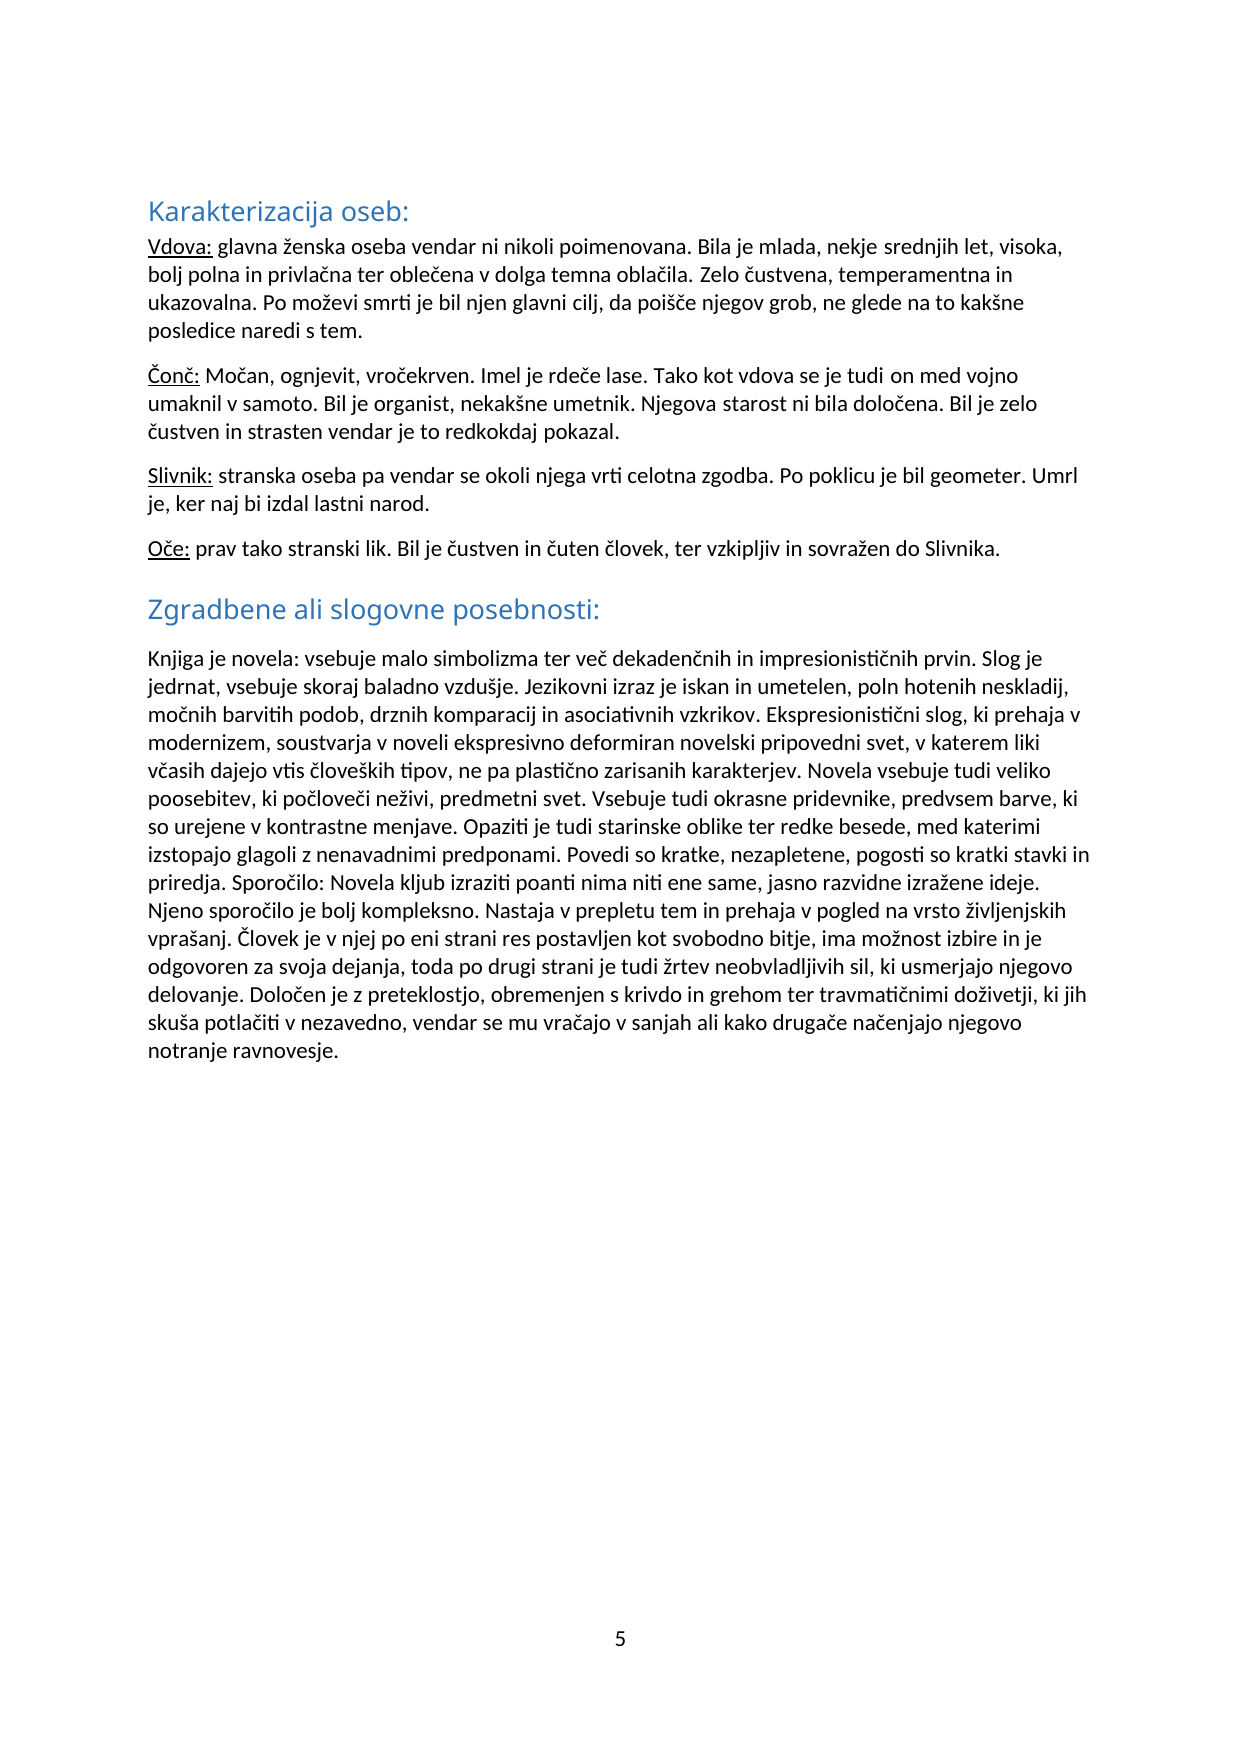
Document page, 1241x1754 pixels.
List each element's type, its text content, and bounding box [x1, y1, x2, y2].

text Čonč: Močan, ognjevit, vročekrven. Imel je rdeče lase. Tako kot vdova se je tudi on med vojno umaknil v samoto. Bil je organist, nekakšne umetnik. Njegova starost ni bila določena. Bil je zelo čustven in strasten vendar je to redkokdaj pokazal. [148, 361, 1093, 445]
text Vdova: glavna ženska oseba vendar ni nikoli poimenovana. Bila je mlada, nekje srednjih let, visoka, bolj polna in privlačna ter oblečena v dolga temna oblačila. Zelo čustvena, temperamentna in ukazovalna. Po moževi smrti je bil njen glavni cilj, da poišče njegov grob, ne glede na to kakšne posledice naredi s tem. [148, 232, 1093, 344]
text Slivnik: stranska oseba pa vendar se okoli njega vrti celotna zgodba. Po poklicu je bil geometer. Umrl je, ker naj bi izdal lastni narod. [148, 462, 1093, 518]
text Knjiga je novela: vsebuje malo simbolizma ter več dekadenčnih in impresionističnih prvin. Slog je jedrnat, vsebuje skoraj baladno vzdušje. Jezikovni izraz je iskan in umetelen, poln hotenih neskladij, močnih barvitih podob, drznih komparacij in asociativnih vzkrikov. Ekspresionistični slog, ki prehaja v modernizem, soustvarja v noveli ekspresivno deformiran novelski pripovedni svet, v katerem liki včasih dajejo vtis človeških tipov, ne pa plastično zarisanih karakterjev. Novela vsebuje tudi veliko poosebitev, ki počloveči neživi, predmetni svet. Vsebuje tudi okrasne pridevnike, predvsem barve, ki so urejene v kontrastne menjave. Opaziti je tudi starinske oblike ter redke besede, med katerimi izstopajo glagoli z nenavadnimi predponami. Povedi so kratke, nezapletene, pogosti so kratki stavki in priredja. Sporočilo: Novela kljub izraziti poanti nima niti ene same, jasno razvidne izražene ideje. Njeno sporočilo je bolj kompleksno. Nastaja v prepletu tem in prehaja v pogled na vrsto življenjskih vprašanj. Človek je v njej po eni strani res postavljen kot svobodno bitje, ima možnost izbire in je odgovoren za svoja dejanja, toda po drugi strani je tudi žrtev neobvladljivih sil, ki usmerjajo njegovo delovanje. Določen je z preteklostjo, obremenjen s krivdo in grehom ter travmatičnimi doživetji, ki jih skuša potlačiti v nezavedno, vendar se mu vračajo v sanjah ali kako drugače načenjajo njegovo notranje ravnovesje. [148, 644, 1093, 1064]
subtitle Karakterizacija oseb: [148, 192, 1093, 229]
text Oče: prav tako stranski lik. Bil je čustven in čuten človek, ter vzkipljiv in sovražen do Slivnika. Zgradbene ali slogovne posebnosti: [148, 534, 1093, 627]
